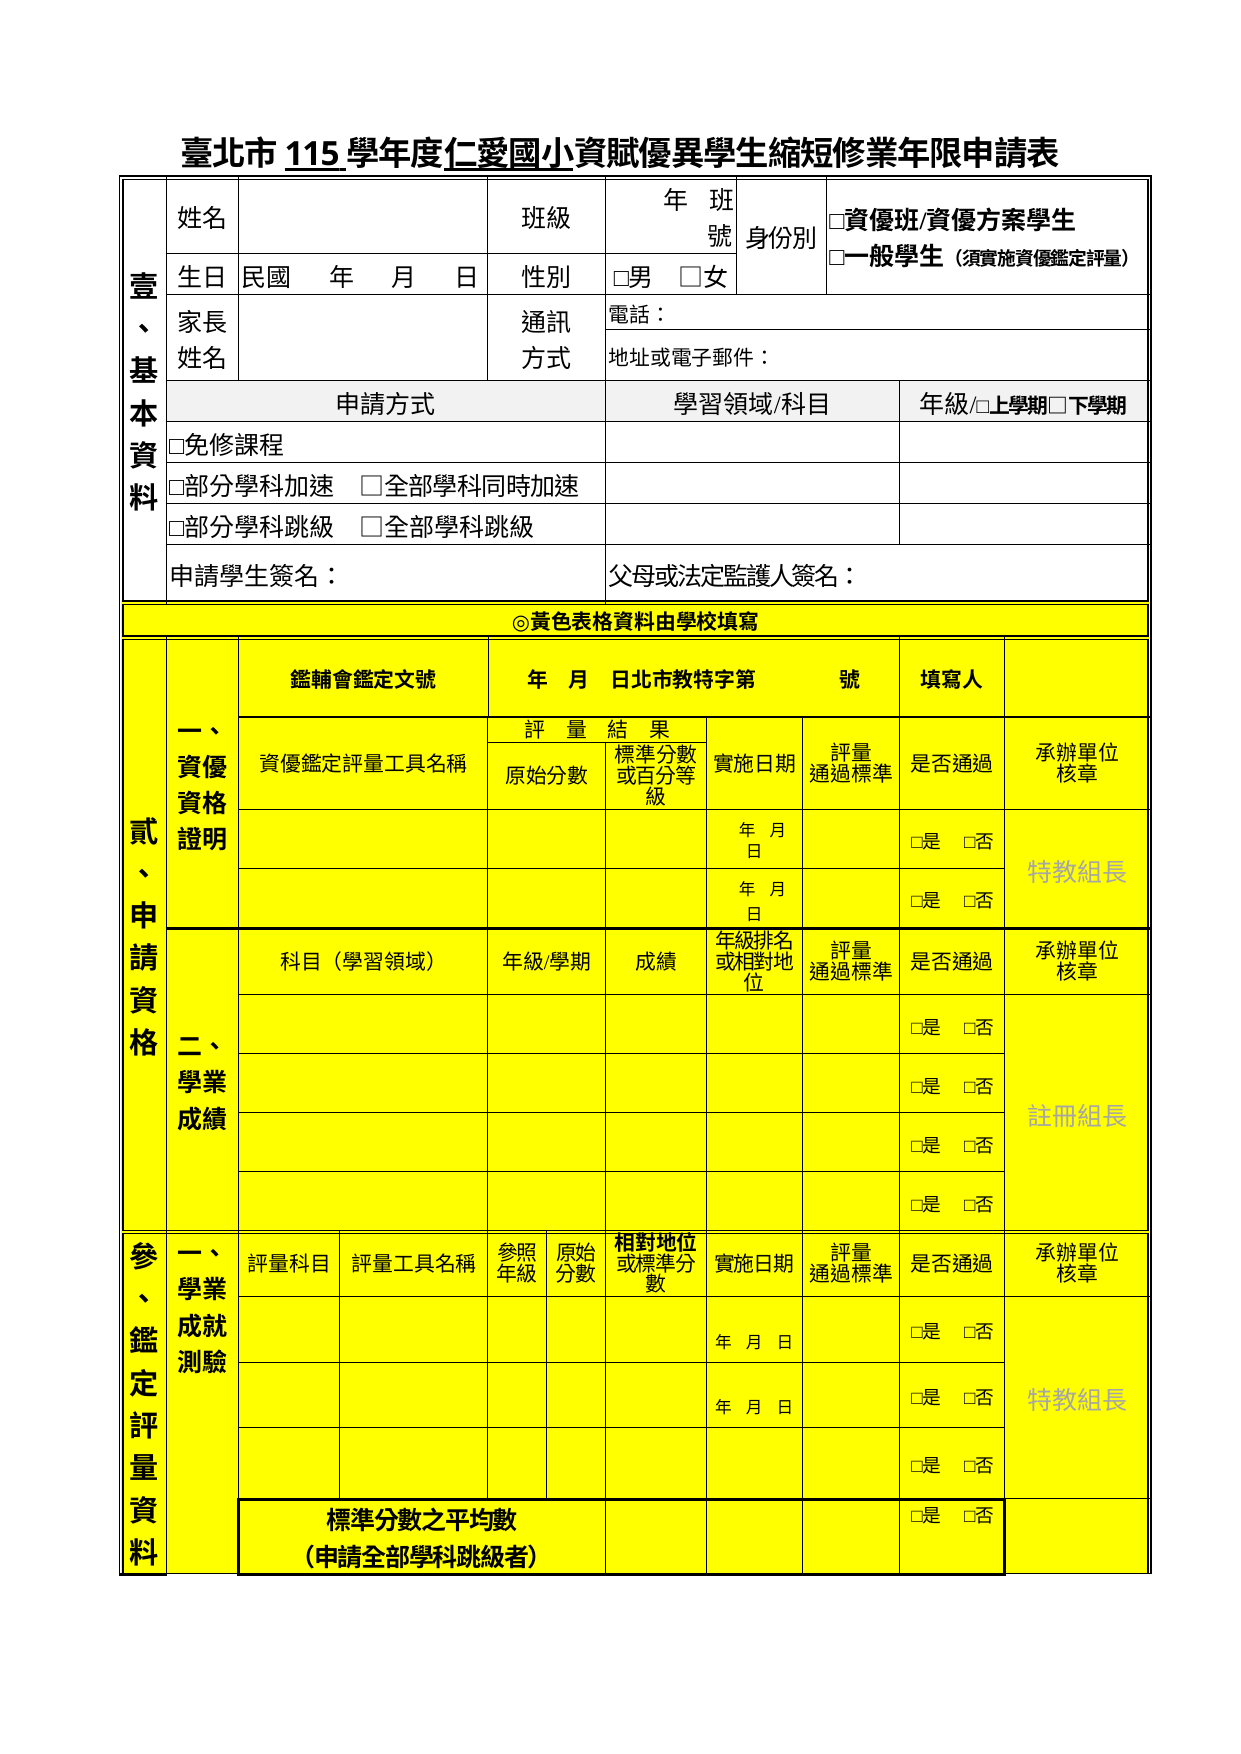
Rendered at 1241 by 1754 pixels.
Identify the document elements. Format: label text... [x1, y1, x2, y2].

table_cell [239, 1054, 487, 1112]
table_cell 一、 資優資格證明 [167, 640, 238, 927]
table_cell [803, 1172, 899, 1230]
table_cell 標準分數之平均數 （申請全部學科跳級者） [240, 1501, 605, 1573]
table_cell 特教組長 [1005, 810, 1147, 927]
table_cell 承辦單位 核章 [1005, 930, 1147, 994]
table_cell [707, 1113, 802, 1171]
table_cell [488, 869, 605, 927]
table_cell □否 [953, 1501, 1003, 1573]
table_cell [606, 995, 706, 1053]
table_cell [606, 810, 706, 868]
table_cell 評量 通過標準 [803, 1234, 899, 1296]
subtitle 臺北市115學年度仁愛國小資賦優異學生縮短修業年限申請表 [118, 127, 1122, 175]
table_cell 實施日期 [707, 718, 802, 809]
table_cell [488, 1297, 546, 1362]
table_cell 特教組長 [1005, 1297, 1147, 1498]
table_cell [606, 1363, 706, 1427]
table_cell □否 [953, 1428, 1004, 1498]
table_cell [803, 1428, 899, 1498]
table_cell [239, 295, 487, 380]
table_cell □是 [900, 1363, 953, 1427]
table_cell [900, 422, 1147, 462]
table_cell [606, 1172, 706, 1230]
table_cell 參照 年級 [488, 1234, 546, 1296]
table_cell [803, 810, 899, 868]
table_cell 申請學生簽名： [167, 545, 605, 600]
table_cell □否 [953, 995, 1004, 1053]
table_cell 標準分數 或百分等級 [606, 743, 706, 809]
table_cell [488, 995, 605, 1053]
table_cell 實施日期 [707, 1234, 802, 1296]
table_cell 一、 學業成就測驗 [167, 1234, 238, 1573]
table_cell 通訊 方式 [488, 295, 605, 380]
table_cell [547, 1363, 605, 1427]
table_cell [707, 1428, 802, 1498]
table_cell 年級排名或相對地位 [707, 930, 802, 994]
table_cell 父母或法定監護人簽名： [606, 545, 1147, 600]
table_cell [803, 1297, 899, 1362]
table_cell □部分學科加速 □全部學科同時加速 [167, 463, 605, 502]
table_header 姓名 [167, 180, 238, 253]
table_cell [488, 1363, 546, 1427]
table_cell 是否通過 [900, 1234, 1004, 1296]
table_cell [606, 1501, 706, 1573]
table_cell [340, 1363, 487, 1427]
table_cell 原始 分數 [547, 1234, 605, 1296]
table_cell 年 月 日 [707, 1363, 802, 1427]
table_cell □是 [900, 1297, 953, 1362]
table_cell 是否通過 [900, 718, 1004, 809]
table_cell [606, 1113, 706, 1171]
table_header □資優班/資優方案學生 □一般學生（須實施資優鑑定評量） [827, 180, 1147, 293]
table_cell □是 [900, 1113, 953, 1171]
table_cell [707, 1501, 802, 1573]
table_cell □是 [900, 995, 953, 1053]
table_cell [1006, 1499, 1147, 1573]
table_cell □是 [900, 810, 953, 868]
table_cell 二、 學業成績 [167, 930, 238, 1230]
table_cell [239, 995, 487, 1053]
table_cell [488, 1172, 605, 1230]
table_cell 電話： [606, 295, 1147, 329]
table_cell □否 [953, 1363, 1004, 1427]
table_cell □否 [953, 1297, 1004, 1362]
table_header 身份別 [737, 180, 826, 293]
table_cell [707, 995, 802, 1053]
table_cell 貳 、 申請資格 [124, 640, 166, 1230]
table_cell [239, 1297, 339, 1362]
table_cell □否 [953, 810, 1004, 868]
table_cell 民國 年 月 日 [239, 254, 487, 293]
table_cell [900, 463, 1147, 502]
table_cell 評量科目 [239, 1234, 339, 1296]
table_cell 相對地位 或標準分數 [606, 1234, 706, 1296]
table_cell 註冊組長 [1005, 995, 1147, 1230]
table_cell □否 [953, 1113, 1004, 1171]
table_cell [803, 1501, 899, 1573]
table_cell □是 [900, 1428, 953, 1498]
table_cell □免修課程 [167, 422, 605, 462]
table_cell 評量工具名稱 [340, 1234, 487, 1296]
table_cell □男 □女 [606, 254, 736, 293]
table_cell [239, 1172, 487, 1230]
table_cell 參 、 鑑定評量資料 [124, 1234, 166, 1573]
table_cell □否 [953, 869, 1004, 927]
table_cell [803, 1054, 899, 1112]
table_cell □是 [900, 869, 953, 927]
table_cell [547, 1297, 605, 1362]
table_cell [239, 869, 487, 927]
table_cell □否 [953, 1172, 1004, 1230]
table_cell [606, 463, 899, 502]
table_cell □是 [900, 1054, 953, 1112]
table_header 壹 、 基本 資料 [124, 180, 166, 600]
table_cell 是否通過 [900, 930, 1004, 994]
table_cell [488, 1113, 605, 1171]
table_cell [239, 810, 487, 868]
table_cell □部分學科跳級 □全部學科跳級 [167, 504, 605, 543]
table_cell [803, 869, 899, 927]
table_cell 科目（學習領域） [239, 930, 487, 994]
table_cell [547, 1428, 605, 1498]
table_cell [488, 1428, 546, 1498]
table_cell 性別 [488, 254, 605, 293]
table_cell 生日 [167, 254, 238, 293]
table_cell [900, 504, 1147, 543]
table_cell 年 月 日 [707, 810, 802, 868]
table_cell [707, 1054, 802, 1112]
table_cell [488, 810, 605, 868]
table_cell [1005, 640, 1147, 716]
table_cell [488, 1054, 605, 1112]
table_cell [707, 1172, 802, 1230]
table_cell 鑑輔會鑑定文號 [239, 640, 488, 716]
table_cell 家長姓名 [167, 295, 238, 380]
table_cell [803, 995, 899, 1053]
table_cell [340, 1428, 487, 1498]
table_header 年 班 號 [606, 180, 736, 253]
table_cell [803, 1113, 899, 1171]
table_cell [606, 422, 899, 462]
table_cell □是 [900, 1172, 953, 1230]
table_cell [606, 1297, 706, 1362]
table_cell 承辦單位 核章 [1005, 718, 1147, 809]
table_cell [239, 1363, 339, 1427]
table_cell 地址或電子郵件： [606, 330, 1147, 380]
table_cell 年級/□上學期□下學期 [900, 381, 1147, 421]
table_cell 申請方式 [167, 381, 605, 421]
table_cell [239, 1428, 339, 1498]
table_cell 評量 通過標準 [803, 718, 899, 809]
table_cell 填寫人 [900, 640, 1004, 716]
table_cell 成績 [606, 930, 706, 994]
table_cell [606, 504, 899, 543]
table_cell 評 量 結 果 [488, 718, 706, 742]
table_cell □否 [953, 1054, 1004, 1112]
table_cell [803, 1363, 899, 1427]
table_cell 承辦單位 核章 [1005, 1234, 1147, 1296]
table_cell □是 [900, 1501, 953, 1573]
table_cell 學習領域/科目 [606, 381, 899, 421]
table_cell [606, 1428, 706, 1498]
table_cell [606, 1054, 706, 1112]
table_cell 年 月 日 [707, 1297, 802, 1362]
table_cell 年 月 日北市教特字第 號 [489, 640, 899, 716]
table_cell 原始分數 [488, 743, 605, 809]
table_header [239, 180, 487, 253]
table_cell 資優鑑定評量工具名稱 [239, 718, 487, 809]
table_cell [606, 869, 706, 927]
table_cell 年 月 日 [707, 869, 802, 927]
table_cell 年級/學期 [488, 930, 605, 994]
table_cell [239, 1113, 487, 1171]
table_cell ◎黃色表格資料由學校填寫 [124, 605, 1147, 635]
table_cell 評量 通過標準 [803, 930, 899, 994]
table_header 班級 [488, 180, 605, 253]
table_cell [340, 1297, 487, 1362]
